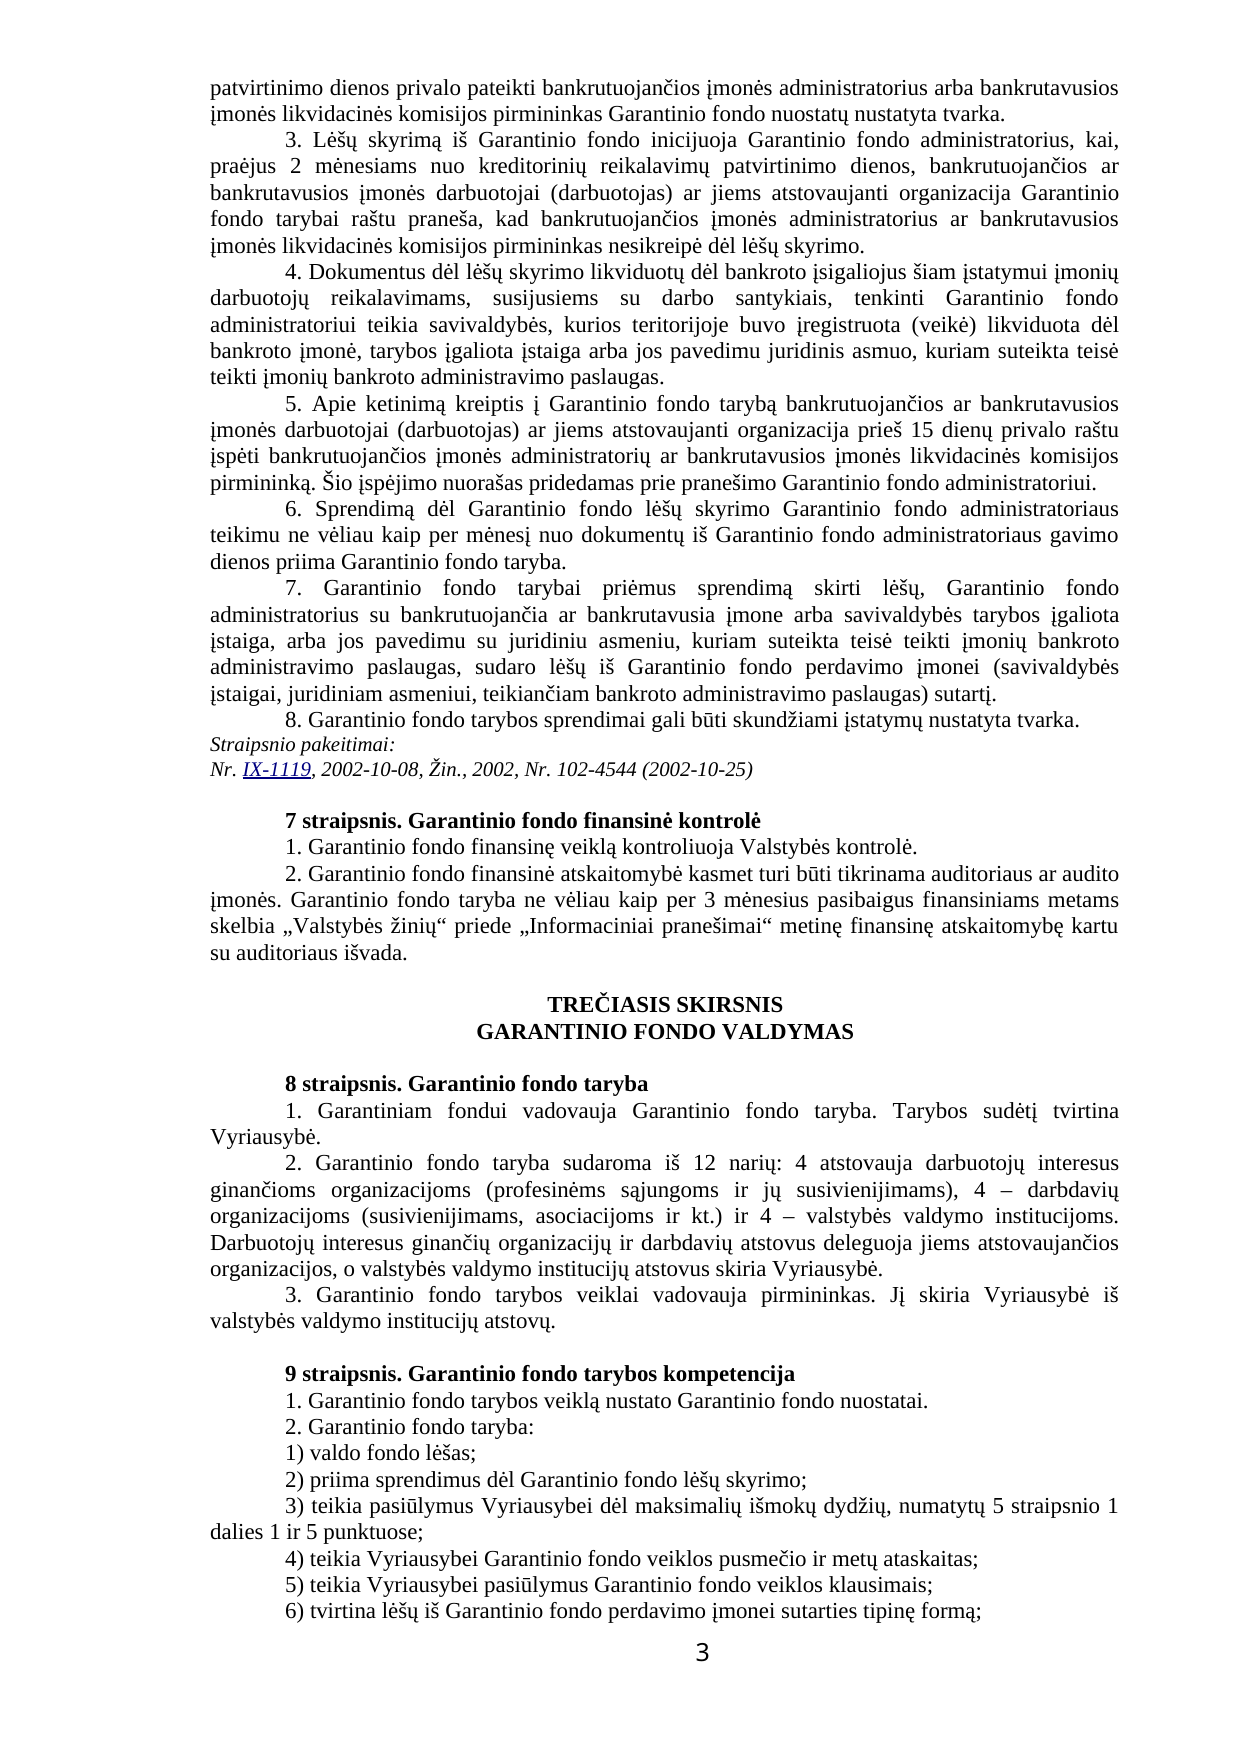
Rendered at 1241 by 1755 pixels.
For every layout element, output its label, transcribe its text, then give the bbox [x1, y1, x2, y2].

text 6. Sprendimą dėl Garantinio fondo lėšų skyrimo Garantinio fondo administratoriaus teikimu ne vėliau kaip per mėnesį nuo dokumentų iš Garantinio fondo administratoriaus gavimo dienos priima Garantinio fondo taryba. [210, 495, 1120, 574]
text 2) priima sprendimus dėl Garantinio fondo lėšų skyrimo; [210, 1466, 1120, 1492]
text Straipsnio pakeitimai: [210, 732, 1120, 756]
text 9 straipsnis. Garantinio fondo tarybos kompetencija [210, 1360, 1120, 1387]
text 1. Garantiniam fondui vadovauja Garantinio fondo taryba. Tarybos sudėtį tvirtina Vyriausybė. [210, 1097, 1120, 1149]
text 7 straipsnis. Garantinio fondo finansinė kontrolė [210, 807, 1120, 833]
text 8 straipsnis. Garantinio fondo taryba [210, 1070, 1120, 1097]
text 2. Garantinio fondo taryba sudaroma iš 12 narių: 4 atstovauja darbuotojų interesus ginančioms organizacijoms (profesinėms sąjungoms ir jų susivienijimams), 4 – darbdavių organizacijoms (susivienijimams, asociacijoms ir kt.) ir 4 – valstybės valdymo institucijoms. Darbuotojų interesus ginančių organizacijų ir darbdavių atstovus deleguoja jiems atstovaujančios organizacijos, o valstybės valdymo institucijų atstovus skiria Vyriausybė. [210, 1149, 1120, 1281]
text 3) teikia pasiūlymus Vyriausybei dėl maksimalių išmokų dydžių, numatytų 5 straipsnio 1 dalies 1 ir 5 punktuose; [210, 1492, 1120, 1545]
text 2. Garantinio fondo finansinė atskaitomybė kasmet turi būti tikrinama auditoriaus ar audito įmonės. Garantinio fondo taryba ne vėliau kaip per 3 mėnesius pasibaigus finansiniams metams skelbia „Valstybės žinių“ priede „Informaciniai pranešimai“ metinę finansinę atskaitomybę kartu su auditoriaus išvada. [210, 859, 1120, 965]
text 3. Garantinio fondo tarybos veiklai vadovauja pirmininkas. Jį skiria Vyriausybė iš valstybės valdymo institucijų atstovų. [210, 1281, 1120, 1334]
text 6) tvirtina lėšų iš Garantinio fondo perdavimo įmonei sutarties tipinę formą; [210, 1597, 1120, 1624]
text 1. Garantinio fondo tarybos veiklą nustato Garantinio fondo nuostatai. [210, 1387, 1120, 1413]
text 1) valdo fondo lėšas; [210, 1439, 1120, 1466]
text 7. Garantinio fondo tarybai priėmus sprendimą skirti lėšų, Garantinio fondo administratorius su bankrutuojančia ar bankrutavusia įmone arba savivaldybės tarybos įgaliota įstaiga, arba jos pavedimu su juridiniu asmeniu, kuriam suteikta teisė teikti įmonių bankroto administravimo paslaugas, sudaro lėšų iš Garantinio fondo perdavimo įmonei (savivaldybės įstaigai, juridiniam asmeniui, teikiančiam bankroto administravimo paslaugas) sutartį. [210, 574, 1120, 706]
text 5. Apie ketinimą kreiptis į Garantinio fondo tarybą bankrutuojančios ar bankrutavusios įmonės darbuotojai (darbuotojas) ar jiems atstovaujanti organizacija prieš 15 dienų privalo raštu įspėti bankrutuojančios įmonės administratorių ar bankrutavusios įmonės likvidacinės komisijos pirmininką. Šio įspėjimo nuorašas pridedamas prie pranešimo Garantinio fondo administratoriui. [210, 390, 1120, 495]
text 3. Lėšų skyrimą iš Garantinio fondo inicijuoja Garantinio fondo administratorius, kai, praėjus 2 mėnesiams nuo kreditorinių reikalavimų patvirtinimo dienos, bankrutuojančios ar bankrutavusios įmonės darbuotojai (darbuotojas) ar jiems atstovaujanti organizacija Garantinio fondo tarybai raštu praneša, kad bankrutuojančios įmonės administratorius ar bankrutavusios įmonės likvidacinės komisijos pirmininkas nesikreipė dėl lėšų skyrimo. [210, 126, 1120, 258]
text 1. Garantinio fondo finansinę veiklą kontroliuoja Valstybės kontrolė. [210, 833, 1120, 859]
text GARANTINIO FONDO VALDYMAS [210, 1018, 1120, 1044]
text 5) teikia Vyriausybei pasiūlymus Garantinio fondo veiklos klausimais; [210, 1571, 1120, 1597]
text 4) teikia Vyriausybei Garantinio fondo veiklos pusmečio ir metų ataskaitas; [210, 1545, 1120, 1571]
text Nr. IX-1119, 2002-10-08, Žin., 2002, Nr. 102-4544 (2002-10-25) [210, 756, 1120, 781]
text 8. Garantinio fondo tarybos sprendimai gali būti skundžiami įstatymų nustatyta tvarka. [210, 706, 1120, 732]
text 2. Garantinio fondo taryba: [210, 1413, 1120, 1439]
subtitle TREČIASIS SKIRSNIS [210, 991, 1120, 1018]
text patvirtinimo dienos privalo pateikti bankrutuojančios įmonės administratorius arba bankrutavusios įmonės likvidacinės komisijos pirmininkas Garantinio fondo nuostatų nustatyta tvarka. [210, 73, 1120, 126]
text 4. Dokumentus dėl lėšų skyrimo likviduotų dėl bankroto įsigaliojus šiam įstatymui įmonių darbuotojų reikalavimams, susijusiems su darbo santykiais, tenkinti Garantinio fondo administratoriui teikia savivaldybės, kurios teritorijoje buvo įregistruota (veikė) likviduota dėl bankroto įmonė, tarybos įgaliota įstaiga arba jos pavedimu juridinis asmuo, kuriam suteikta teisė teikti įmonių bankroto administravimo paslaugas. [210, 258, 1120, 390]
